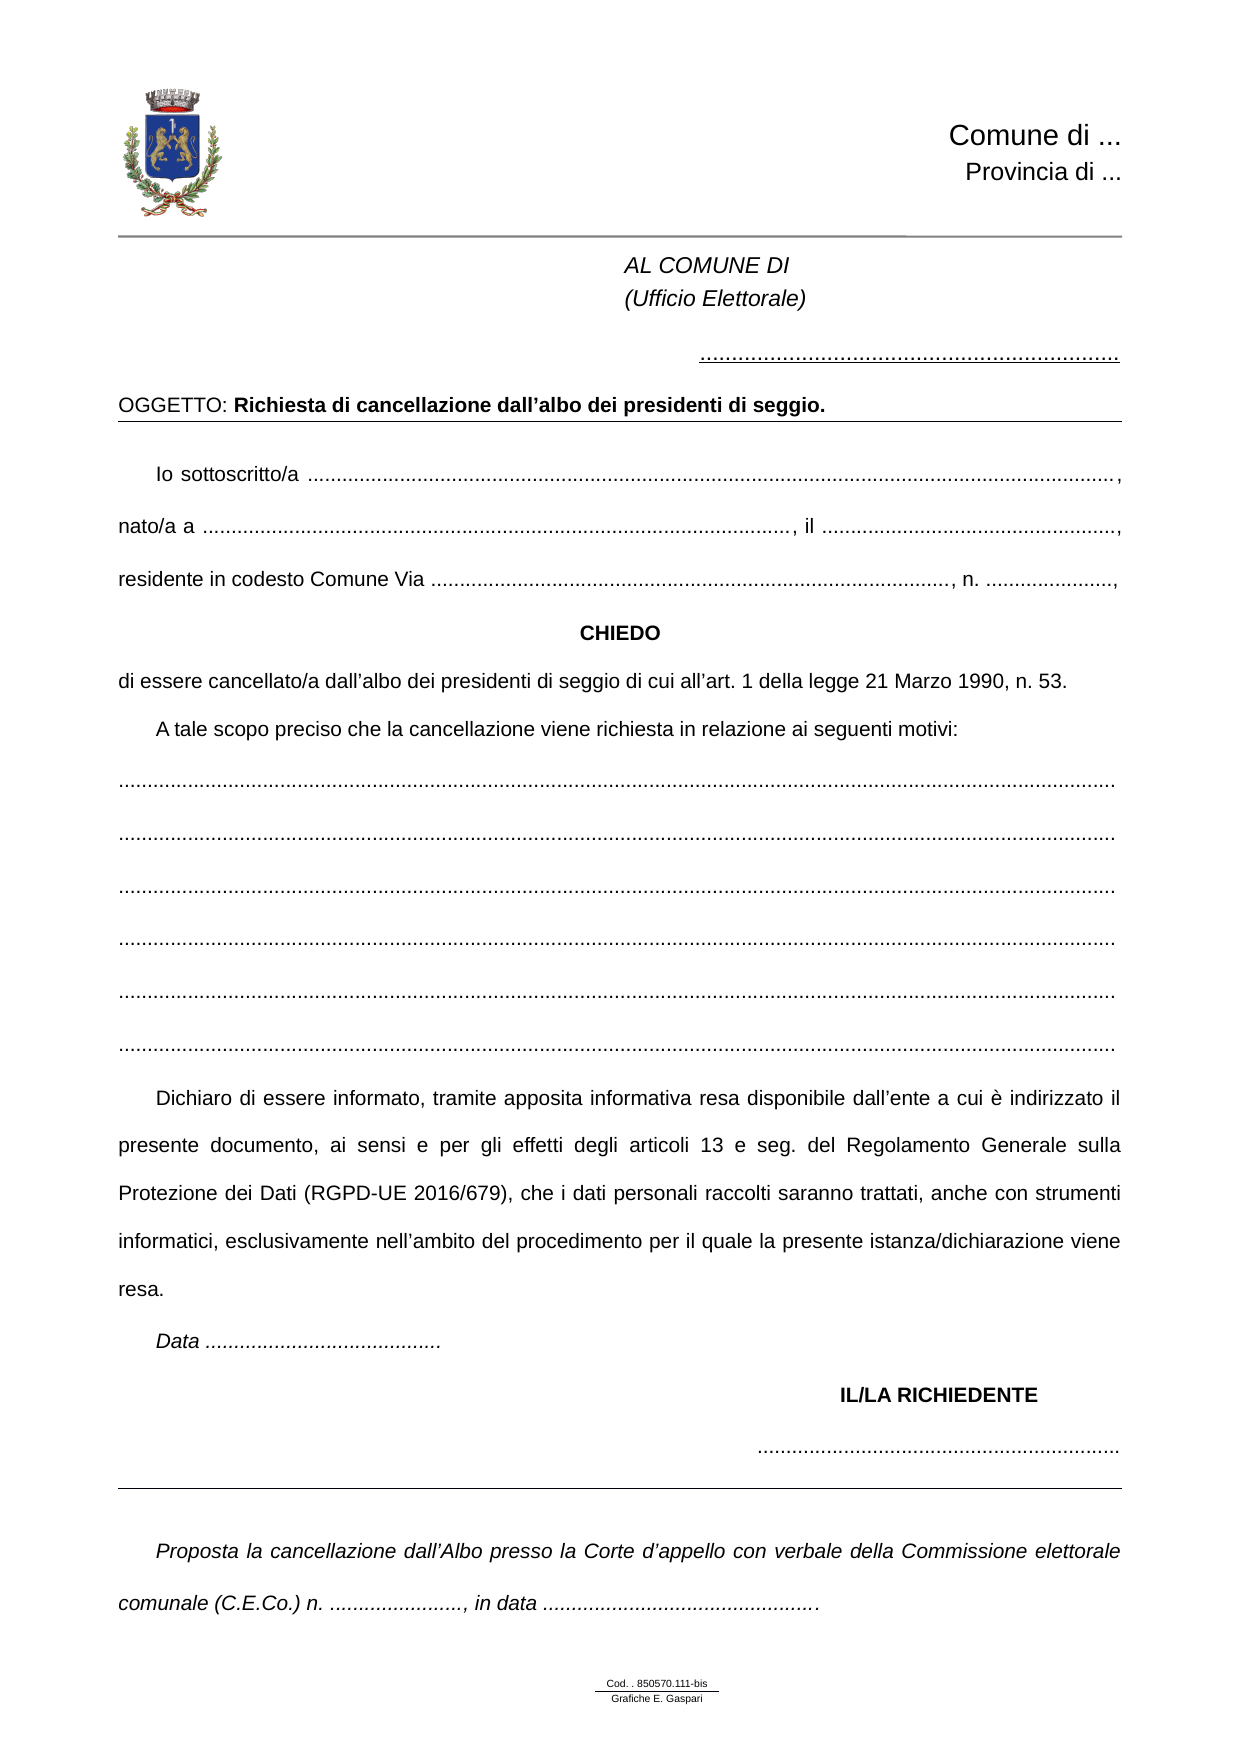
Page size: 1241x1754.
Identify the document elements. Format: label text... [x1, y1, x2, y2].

text A tale scopo preciso che la cancellazione viene richiesta in relazione ai seguenti motivi: [118, 716, 1122, 740]
text Dichiaro di essere informato, tramite apposita informativa resa disponibile dall’ente a cui è indirizzato il presente documento, ai sensi e per gli effetti degli articoli 13 e seg. del Regolamento Generale sulla Protezione dei Dati (RGPD-UE 2016/679), che i dati personali raccolti saranno trattati, anche con strumenti informatici, esclusivamente nell’ambito del procedimento per il quale la presente istanza/dichiarazione viene resa. [118, 1085, 1122, 1301]
subtitle IL/LA RICHIEDENTE [756, 1382, 1122, 1406]
text Io sottoscritto/a ............................................................................................................................................, nato/a a ......................................................................................................, il ..................................................., residente in codesto Comune Via .........................................................................................., n. ......................, [118, 458, 1122, 592]
subtitle CHIEDO [118, 621, 1122, 644]
subtitle AL COMUNE DI [624, 252, 1122, 278]
picture [122, 87, 224, 219]
text Proposta la cancellazione dall’Albo presso la Corte d’appello con verbale della Commissione elettorale comunale (C.E.Co.) n. ......................., in data ................................................ [118, 1536, 1122, 1616]
text .................................................................. [624, 337, 1122, 366]
text Provincia di ... [224, 157, 1122, 185]
text di essere cancellato/a dall’albo dei presidenti di seggio di cui all’art. 1 della legge 21 Marzo 1990, n. 53. [118, 668, 1122, 692]
text (Ufficio Elettorale) [624, 285, 1122, 311]
text ............................................................................................................................................................................. ............................................................................................................................................................................. ............................................................................................................................................................................. ............................................................................................................................................................................. ............................................................................................................................................................................. ............................................................................................................................................................................. [118, 764, 1122, 1057]
text ............................................................... [756, 1430, 1122, 1459]
text Data ......................................... [118, 1325, 1122, 1354]
text Comune di ... [224, 118, 1122, 152]
text OGGETTO: Richiesta di cancellazione dall’albo dei presidenti di seggio. [118, 393, 1122, 421]
